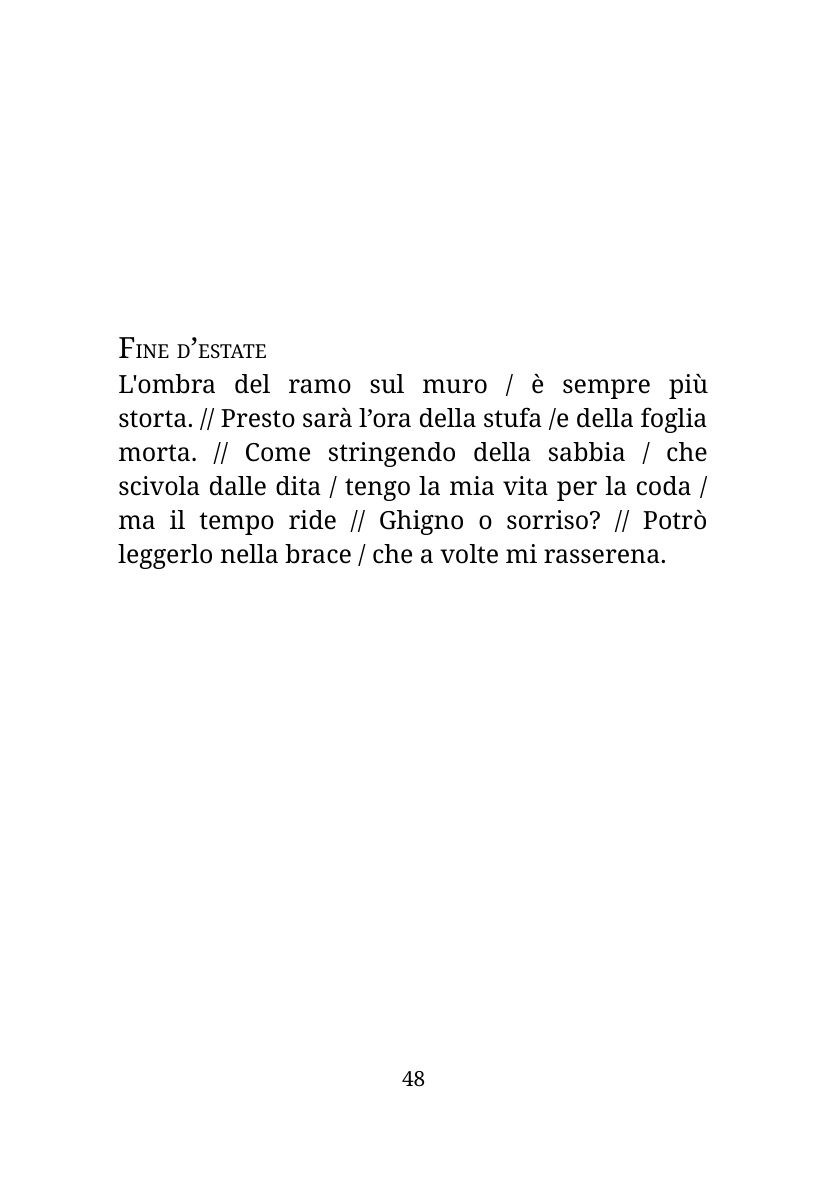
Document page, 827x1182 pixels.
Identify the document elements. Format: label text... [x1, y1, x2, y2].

text L'ombra del ramo sul muro / è sempre più storta. // Presto sarà l’ora della stufa /e della foglia morta. // Come stringendo della sabbia / che scivola dalle dita / tengo la mia vita per la coda / ma il tempo ride // Ghigno o sorriso? // Potrò leggerlo nella brace / che a volte mi rasserena. [118, 367, 709, 571]
text Fine d’estate [118, 327, 709, 367]
